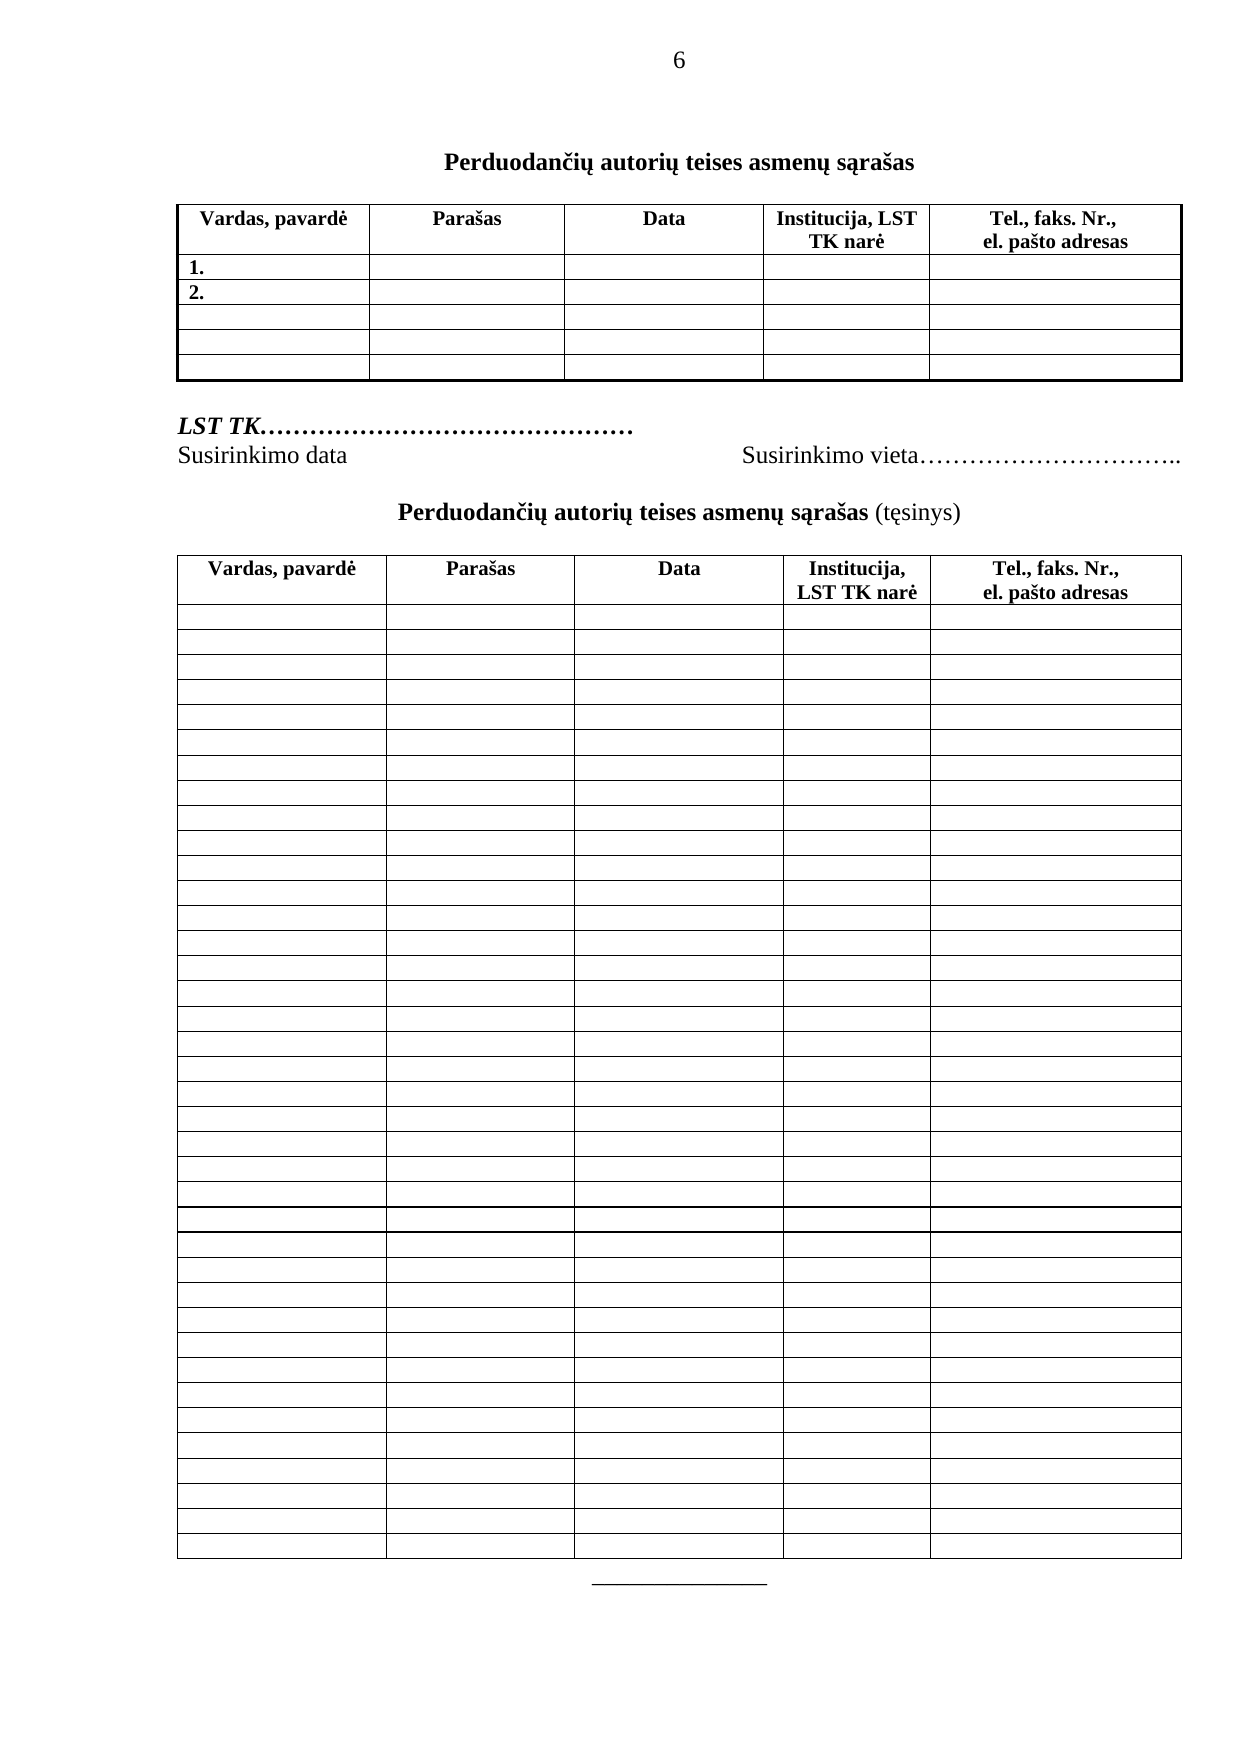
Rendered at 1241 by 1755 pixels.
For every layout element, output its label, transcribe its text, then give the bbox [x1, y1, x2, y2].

table_cell [784, 806, 930, 830]
table_cell [179, 330, 369, 354]
table_cell [387, 781, 574, 805]
table_cell [931, 756, 1181, 779]
table_cell [931, 1283, 1181, 1307]
table_cell [575, 1408, 783, 1432]
table_header Institucija, LST TK narė [764, 205, 929, 253]
table_cell [387, 1358, 574, 1382]
table_cell [784, 856, 930, 880]
table_cell [575, 655, 783, 679]
table_header Institucija, LST TK narė [784, 556, 930, 604]
table_cell [387, 956, 574, 980]
table_cell [387, 1233, 574, 1257]
table_cell [575, 806, 783, 830]
table_cell [575, 1509, 783, 1533]
table_cell [370, 330, 564, 354]
table_cell [931, 1534, 1181, 1558]
table_cell [931, 1383, 1181, 1407]
table_cell [178, 831, 386, 855]
table_cell [178, 856, 386, 880]
table_cell [178, 1509, 386, 1533]
table_cell [387, 1534, 574, 1558]
table_cell [784, 1233, 930, 1257]
table_cell [387, 1208, 574, 1231]
table_cell [764, 255, 929, 279]
table_header Tel., faks. Nr., el. pašto adresas [931, 556, 1181, 604]
table_cell [387, 705, 574, 729]
table_cell [784, 1057, 930, 1081]
table_cell [178, 680, 386, 704]
table_cell [784, 931, 930, 955]
table_cell [178, 1182, 386, 1206]
table_cell [575, 1057, 783, 1081]
table_cell [178, 1007, 386, 1031]
table_cell [784, 1408, 930, 1432]
table_cell [784, 1534, 930, 1558]
table_cell [784, 1358, 930, 1382]
table_cell [931, 730, 1181, 754]
table_cell [387, 1484, 574, 1508]
table_cell [178, 1233, 386, 1257]
table_header Vardas, pavardė [178, 556, 386, 604]
table_cell [931, 1057, 1181, 1081]
table_cell [179, 305, 369, 329]
table_cell [370, 305, 564, 329]
table_cell [784, 1082, 930, 1106]
table_cell [387, 756, 574, 779]
table_cell [931, 1433, 1181, 1457]
table_cell [931, 655, 1181, 679]
table_cell [931, 1007, 1181, 1031]
table_cell [931, 1308, 1181, 1332]
table_cell [387, 1107, 574, 1131]
table_header Data [565, 205, 763, 253]
table_cell [178, 1032, 386, 1056]
table_cell [931, 1032, 1181, 1056]
table_cell [575, 1107, 783, 1131]
table_cell [931, 856, 1181, 880]
table_cell [931, 1333, 1181, 1357]
table_cell [931, 881, 1181, 905]
table_cell [784, 1433, 930, 1457]
table_cell [178, 1107, 386, 1131]
table_cell [178, 906, 386, 930]
table_cell [387, 981, 574, 1006]
table_cell [387, 1132, 574, 1156]
table_cell [178, 1408, 386, 1432]
table_cell [764, 305, 929, 329]
table_cell [370, 255, 564, 279]
table_cell [931, 906, 1181, 930]
table_cell [931, 1107, 1181, 1131]
table_cell [387, 1308, 574, 1332]
table_cell [178, 1534, 386, 1558]
table_cell [387, 906, 574, 930]
table_cell [387, 1408, 574, 1432]
table_cell [387, 831, 574, 855]
table_cell [178, 956, 386, 980]
table_cell [764, 280, 929, 304]
table_cell [784, 705, 930, 729]
table_cell [784, 1459, 930, 1482]
table_cell [575, 1007, 783, 1031]
table_cell [178, 1484, 386, 1508]
table_cell [178, 1358, 386, 1382]
table_cell [931, 1459, 1181, 1482]
table_cell [575, 1433, 783, 1457]
table_cell [930, 330, 1180, 354]
table_cell [784, 1032, 930, 1056]
table_cell [575, 705, 783, 729]
table_cell [930, 255, 1180, 279]
table_cell [387, 1283, 574, 1307]
table_cell [178, 1383, 386, 1407]
table_cell [370, 280, 564, 304]
table_cell [565, 330, 763, 354]
table_cell [178, 981, 386, 1006]
table_cell [784, 781, 930, 805]
table_cell [387, 1182, 574, 1206]
table_cell [575, 1283, 783, 1307]
table_cell [931, 1132, 1181, 1156]
table_cell [931, 806, 1181, 830]
table_cell [575, 1534, 783, 1558]
table_cell [931, 1233, 1181, 1257]
table_cell [565, 355, 763, 379]
table_cell [575, 756, 783, 779]
table_cell [178, 781, 386, 805]
table_cell [565, 280, 763, 304]
table_cell [387, 1258, 574, 1282]
table_cell [784, 1308, 930, 1332]
table_cell [575, 1258, 783, 1282]
table_cell [178, 1333, 386, 1357]
table_cell 1. [179, 255, 369, 279]
table_cell [931, 931, 1181, 955]
table_cell [178, 1283, 386, 1307]
table_header Parašas [370, 205, 564, 253]
table_cell [784, 1107, 930, 1131]
table_cell [784, 1383, 930, 1407]
table_cell [930, 355, 1180, 379]
table_cell [178, 1157, 386, 1181]
table_cell [931, 831, 1181, 855]
table_cell [931, 1509, 1181, 1533]
table_cell [784, 1182, 930, 1206]
table_cell [575, 1484, 783, 1508]
table_cell [575, 1032, 783, 1056]
table_cell [575, 1082, 783, 1106]
table_cell [387, 856, 574, 880]
table_cell [931, 680, 1181, 704]
table_cell [178, 1208, 386, 1231]
table_cell [575, 680, 783, 704]
table_cell [764, 355, 929, 379]
text Perduodančių autorių teises asmenų sąrašas [177, 147, 1181, 176]
table_cell [178, 1459, 386, 1482]
table_cell [387, 630, 574, 654]
table_cell [387, 605, 574, 629]
table_cell [387, 680, 574, 704]
table_cell [784, 981, 930, 1006]
table_cell [931, 1408, 1181, 1432]
table_cell [575, 1208, 783, 1231]
table_cell [387, 1157, 574, 1181]
table_header Vardas, pavardė [179, 205, 369, 253]
table_cell [784, 655, 930, 679]
table_cell [575, 1233, 783, 1257]
table_cell [575, 956, 783, 980]
table_cell [575, 881, 783, 905]
table_cell [931, 1484, 1181, 1508]
table_cell [930, 280, 1180, 304]
table_cell [931, 1258, 1181, 1282]
table_cell [387, 806, 574, 830]
table_cell [178, 655, 386, 679]
table_cell [930, 305, 1180, 329]
table_cell [931, 1182, 1181, 1206]
table_cell [575, 781, 783, 805]
table_cell [931, 1208, 1181, 1231]
table_cell [575, 1333, 783, 1357]
table_cell [784, 630, 930, 654]
table_cell [931, 705, 1181, 729]
table_header Parašas [387, 556, 574, 604]
text ______________ [177, 1559, 1181, 1588]
table_cell [784, 1484, 930, 1508]
table_cell [784, 1157, 930, 1181]
table_cell [178, 806, 386, 830]
table_cell [178, 1082, 386, 1106]
table_cell [784, 730, 930, 754]
text Perduodančių autorių teises asmenų sąrašas (tęsinys) [177, 497, 1181, 526]
table_cell 2. [179, 280, 369, 304]
table_cell [178, 1308, 386, 1332]
table_cell [575, 1383, 783, 1407]
table_cell [575, 1459, 783, 1482]
table_cell [387, 1007, 574, 1031]
table_cell [931, 605, 1181, 629]
table_cell [178, 730, 386, 754]
table_cell [931, 956, 1181, 980]
table_cell [178, 931, 386, 955]
table_cell [575, 1157, 783, 1181]
table_cell [178, 1057, 386, 1081]
table_cell [784, 1208, 930, 1231]
table_cell [387, 730, 574, 754]
table_cell [784, 1509, 930, 1533]
table_cell [575, 931, 783, 955]
table_cell [575, 730, 783, 754]
table_cell [178, 1258, 386, 1282]
table_cell [931, 981, 1181, 1006]
table_cell [387, 1509, 574, 1533]
table_cell [784, 1007, 930, 1031]
table_cell [575, 831, 783, 855]
table_cell [931, 1157, 1181, 1181]
table_cell [565, 255, 763, 279]
table_cell [575, 1132, 783, 1156]
table_cell [575, 906, 783, 930]
table_cell [178, 1433, 386, 1457]
table_cell [178, 605, 386, 629]
table_cell [575, 856, 783, 880]
table_cell [764, 330, 929, 354]
table_cell [387, 931, 574, 955]
table_cell [784, 956, 930, 980]
table_cell [784, 756, 930, 779]
table_cell [179, 355, 369, 379]
table_cell [387, 881, 574, 905]
table_header Data [575, 556, 783, 604]
text Susirinkimo data Susirinkimo vieta………………………….. [177, 440, 1181, 468]
table_cell [784, 1132, 930, 1156]
table_cell [784, 1258, 930, 1282]
table_cell [784, 831, 930, 855]
text LST TK……………………………………… [177, 411, 1181, 440]
table_cell [575, 630, 783, 654]
table_cell [387, 1057, 574, 1081]
table_cell [178, 630, 386, 654]
table_cell [931, 1358, 1181, 1382]
table_cell [575, 981, 783, 1006]
table_cell [387, 1032, 574, 1056]
table_cell [784, 680, 930, 704]
table_cell [575, 1358, 783, 1382]
table_header Tel., faks. Nr., el. pašto adresas [930, 205, 1180, 253]
table_cell [387, 1433, 574, 1457]
table_cell [575, 605, 783, 629]
table_cell [387, 1082, 574, 1106]
table_cell [387, 655, 574, 679]
table_cell [575, 1308, 783, 1332]
table_cell [784, 906, 930, 930]
table_cell [784, 605, 930, 629]
table_cell [370, 355, 564, 379]
table_cell [931, 630, 1181, 654]
table_cell [387, 1333, 574, 1357]
table_cell [387, 1383, 574, 1407]
table_cell [178, 756, 386, 779]
table_cell [575, 1182, 783, 1206]
table_cell [931, 1082, 1181, 1106]
table_cell [784, 1333, 930, 1357]
table_cell [565, 305, 763, 329]
table_cell [784, 881, 930, 905]
table_cell [178, 705, 386, 729]
table_cell [931, 781, 1181, 805]
table_cell [178, 881, 386, 905]
table_cell [178, 1132, 386, 1156]
table_cell [784, 1283, 930, 1307]
table_cell [387, 1459, 574, 1482]
